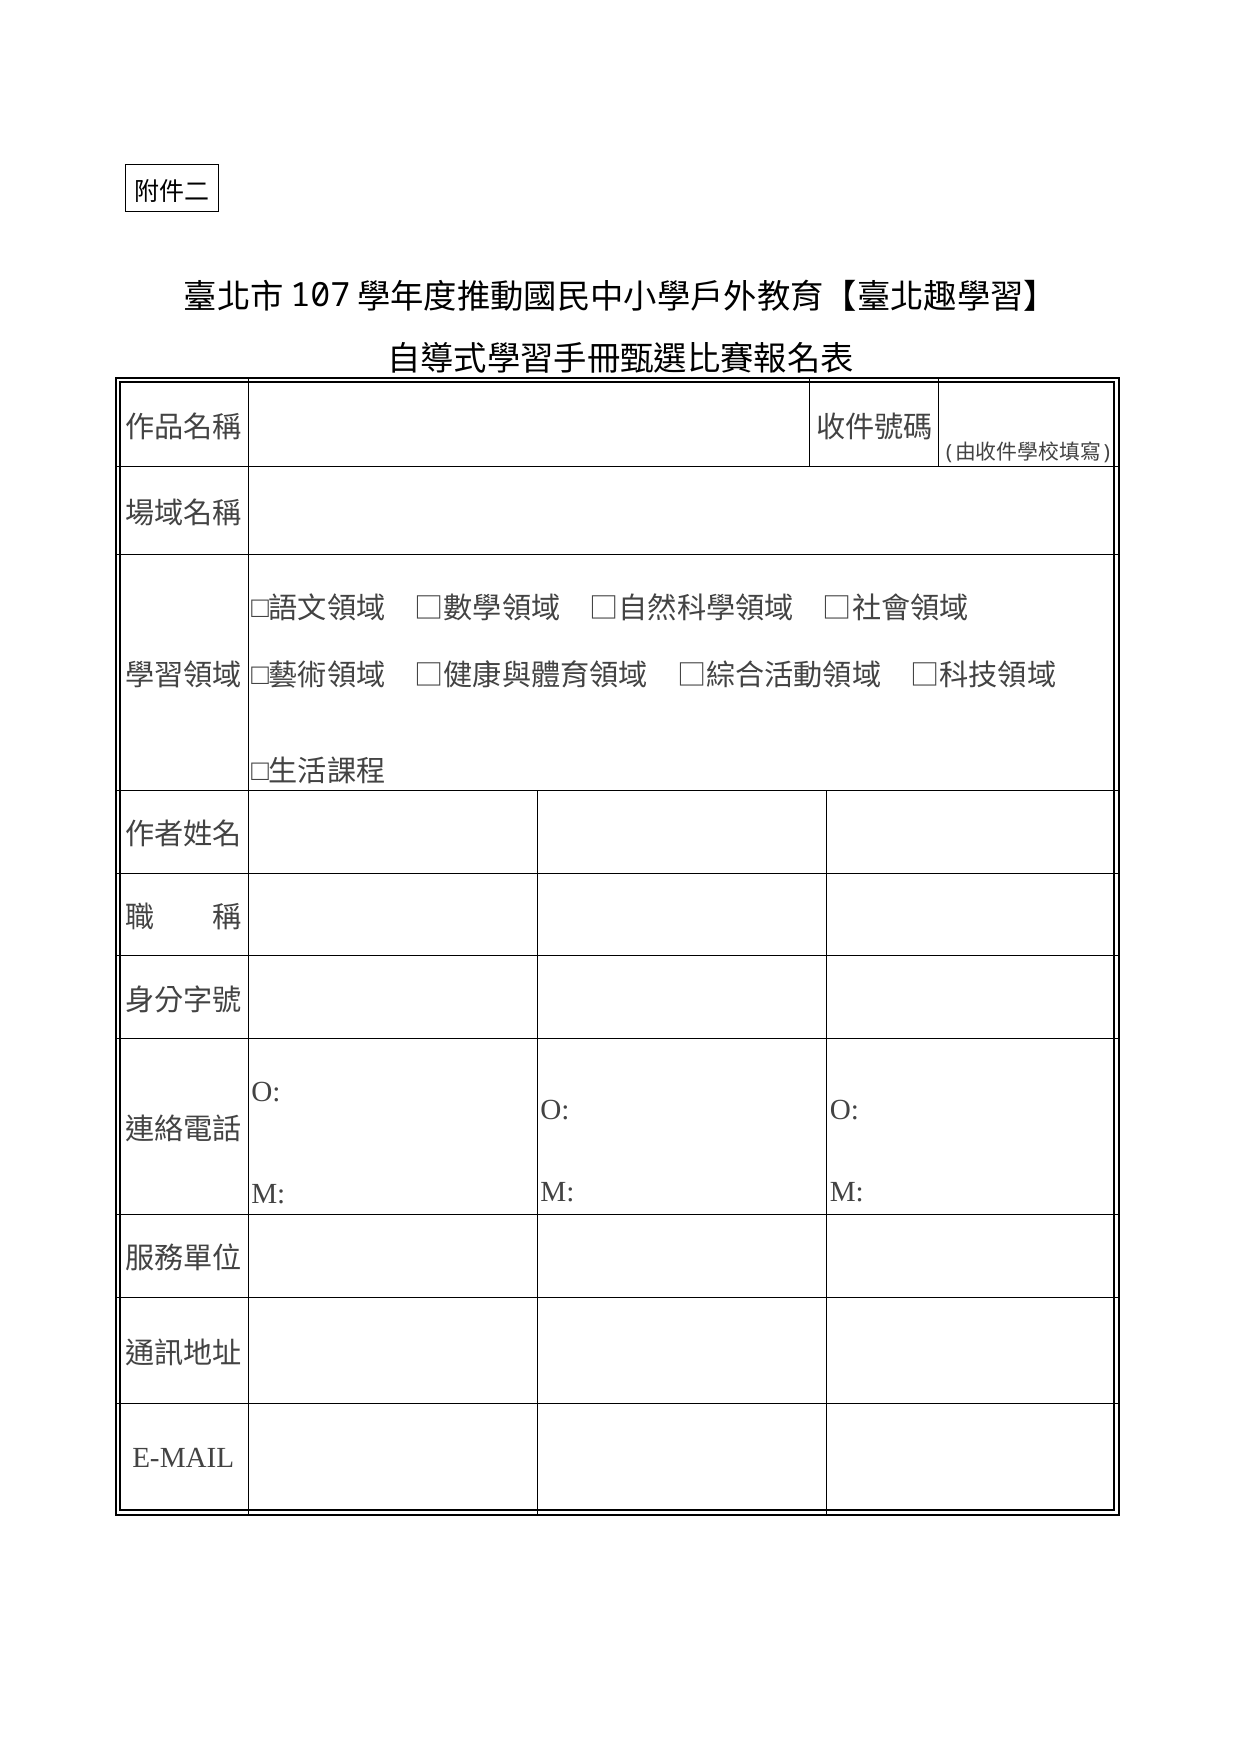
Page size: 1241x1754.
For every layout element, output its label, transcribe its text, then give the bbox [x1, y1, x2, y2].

table_cell [827, 874, 1113, 955]
table_cell [538, 874, 826, 955]
table_cell 連絡電話 [121, 1039, 248, 1214]
table_cell O: M: [827, 1039, 1113, 1214]
table_cell [249, 874, 537, 955]
table_cell 場域名稱 [121, 467, 248, 554]
table_cell O: M: [538, 1039, 826, 1214]
table_cell 身分字號 [121, 956, 248, 1038]
table_header 收件號碼 [810, 383, 938, 466]
table_cell 職 稱 [121, 874, 248, 955]
text 附件二 [132, 171, 212, 204]
table_cell [249, 467, 1113, 554]
table_cell [827, 791, 1113, 873]
table_cell [538, 1298, 826, 1403]
table_cell [827, 1404, 1113, 1509]
table_cell [538, 956, 826, 1038]
table_cell [249, 1215, 537, 1297]
table_cell O: M: [249, 1039, 537, 1214]
table_cell 作者姓名 [121, 791, 248, 873]
table_cell E-MAIL [121, 1404, 248, 1509]
table_header (由收件學校填寫) [939, 383, 1113, 466]
table_cell [538, 791, 826, 873]
table_cell [249, 791, 537, 873]
text 自導式學習手冊甄選比賽報名表 [118, 314, 1122, 377]
text 臺北市107學年度推動國民中小學戶外教育【臺北趣學習】 [118, 252, 1122, 314]
table_cell [827, 1215, 1113, 1297]
table_header 作品名稱 [121, 383, 248, 466]
table_cell [827, 956, 1113, 1038]
table_cell [538, 1404, 826, 1509]
table_cell [538, 1215, 826, 1297]
table_cell [249, 1404, 537, 1509]
table_cell □語文領域 □數學領域 □自然科學領域 □社會領域 □藝術領域 □健康與體育領域 □綜合活動領域 □科技領域 □生活課程 [249, 555, 1113, 790]
table_cell 學習領域 [121, 555, 248, 790]
table_cell [827, 1298, 1113, 1403]
table_cell [249, 1298, 537, 1403]
table_cell 服務單位 [121, 1215, 248, 1297]
table_cell [249, 956, 537, 1038]
table_cell 通訊地址 [121, 1298, 248, 1403]
table_header [249, 383, 809, 466]
